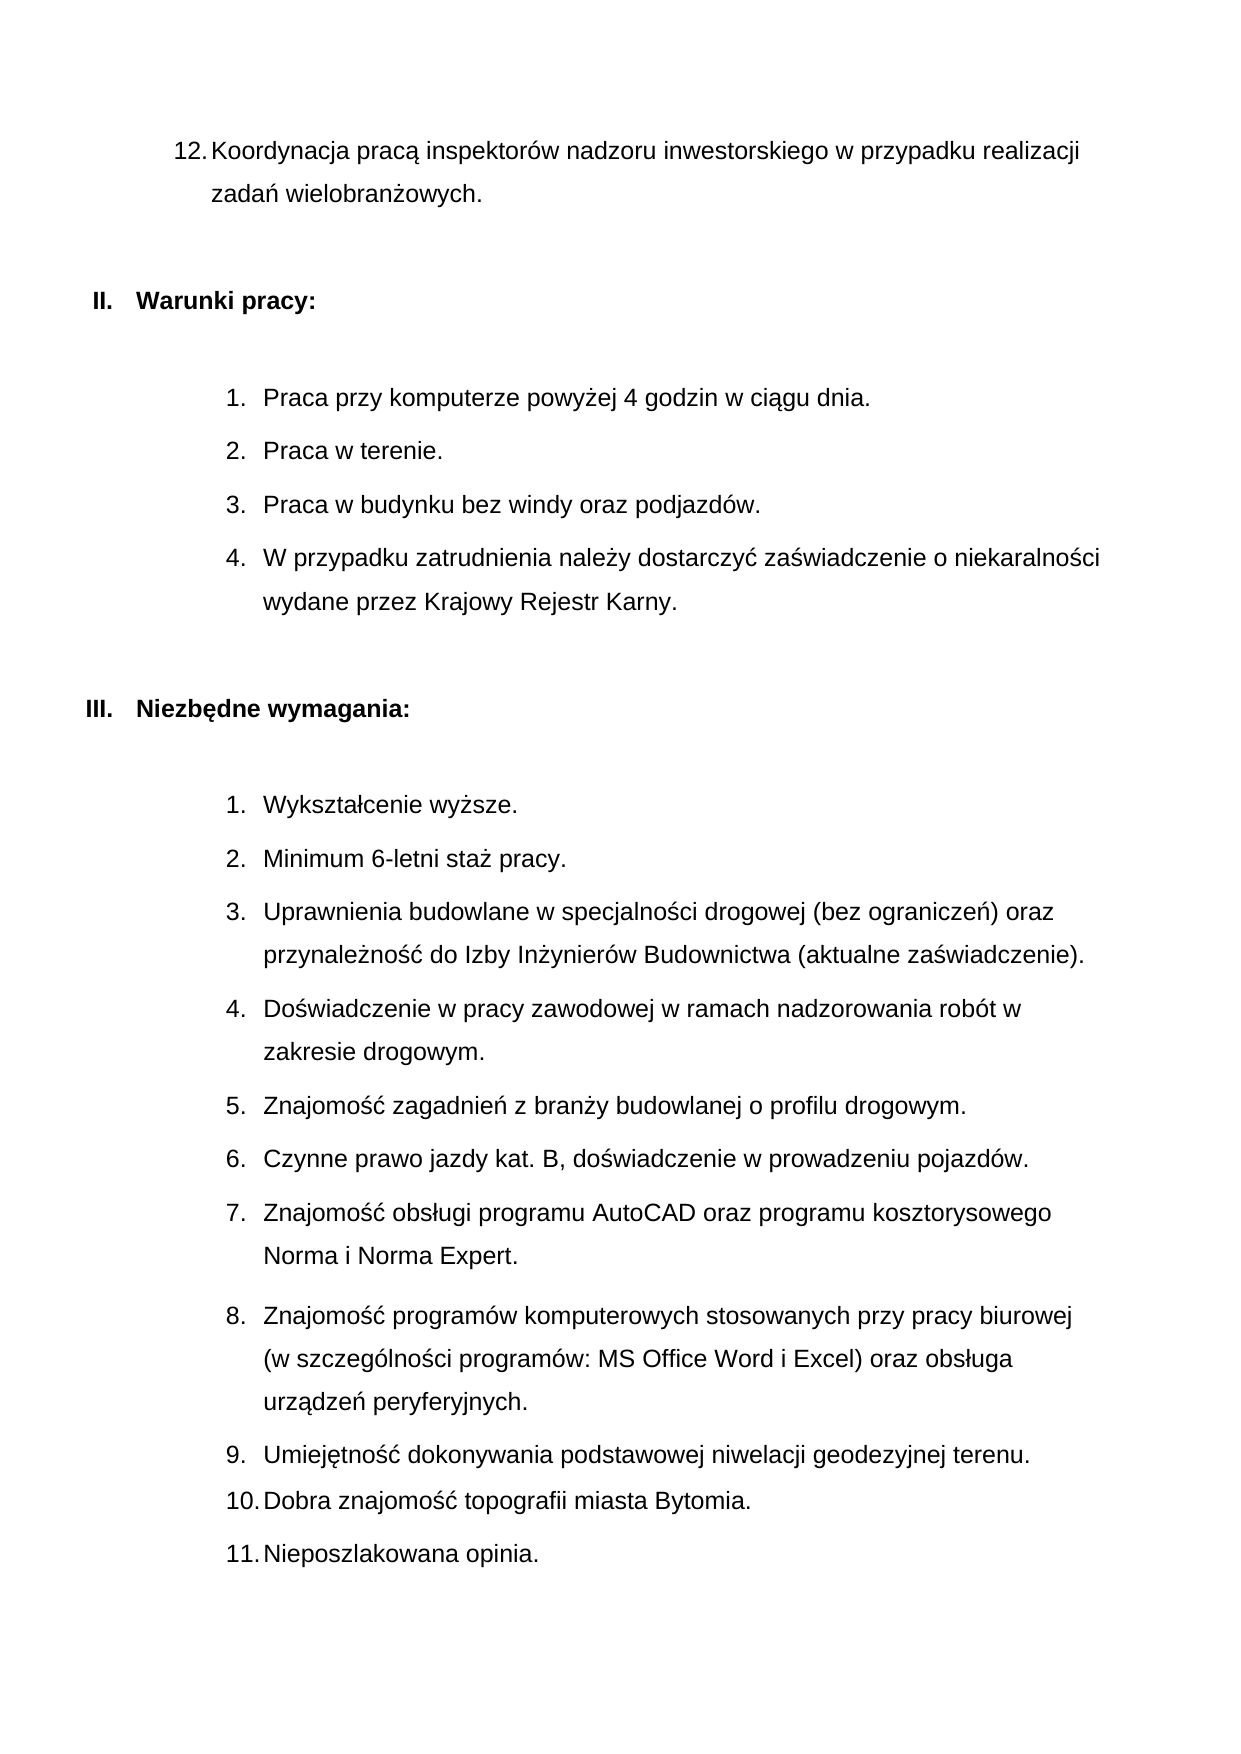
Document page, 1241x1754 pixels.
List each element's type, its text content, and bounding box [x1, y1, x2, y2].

list Warunki pracy: [113, 286, 1104, 315]
list Praca w terenie. [226, 436, 1104, 465]
list Znajomość programów komputerowych stosowanych przy pracy biurowej (w szczególności programów: MS Office Word i Excel) oraz obsługa urządzeń peryferyjnych. [226, 1301, 1104, 1416]
list Uprawnienia budowlane w specjalności drogowej (bez ograniczeń) oraz przynależność do Izby Inżynierów Budownictwa (aktualne zaświadczenie). [226, 897, 1104, 969]
list Niezbędne wymagania: [113, 693, 1104, 722]
list W przypadku zatrudnienia należy dostarczyć zaświadczenie o niekaralności wydane przez Krajowy Rejestr Karny. [226, 543, 1104, 615]
list Minimum 6-letni staż pracy. [226, 844, 1104, 872]
list Znajomość obsługi programu AutoCAD oraz programu kosztorysowego Norma i Norma Expert. [226, 1198, 1104, 1270]
list Umiejętność dokonywania podstawowej niwelacji geodezyjnej terenu. [226, 1441, 1104, 1469]
list Koordynacja pracą inspektorów nadzoru inwestorskiego w przypadku realizacji zadań wielobranżowych. [173, 136, 1104, 208]
list Czynne prawo jazdy kat. B, doświadczenie w prowadzeniu pojazdów. [226, 1144, 1104, 1173]
list Dobra znajomość topografii miasta Bytomia. [226, 1486, 1104, 1515]
list Praca w budynku bez windy oraz podjazdów. [226, 490, 1104, 518]
list Wykształcenie wyższe. [226, 790, 1104, 819]
list Znajomość zagadnień z branży budowlanej o profilu drogowym. [226, 1091, 1104, 1119]
list Praca przy komputerze powyżej 4 godzin w ciągu dnia. [226, 383, 1104, 411]
list Doświadczenie w pracy zawodowej w ramach nadzorowania robót w zakresie drogowym. [226, 994, 1104, 1066]
list Nieposzlakowana opinia. [226, 1539, 1104, 1568]
